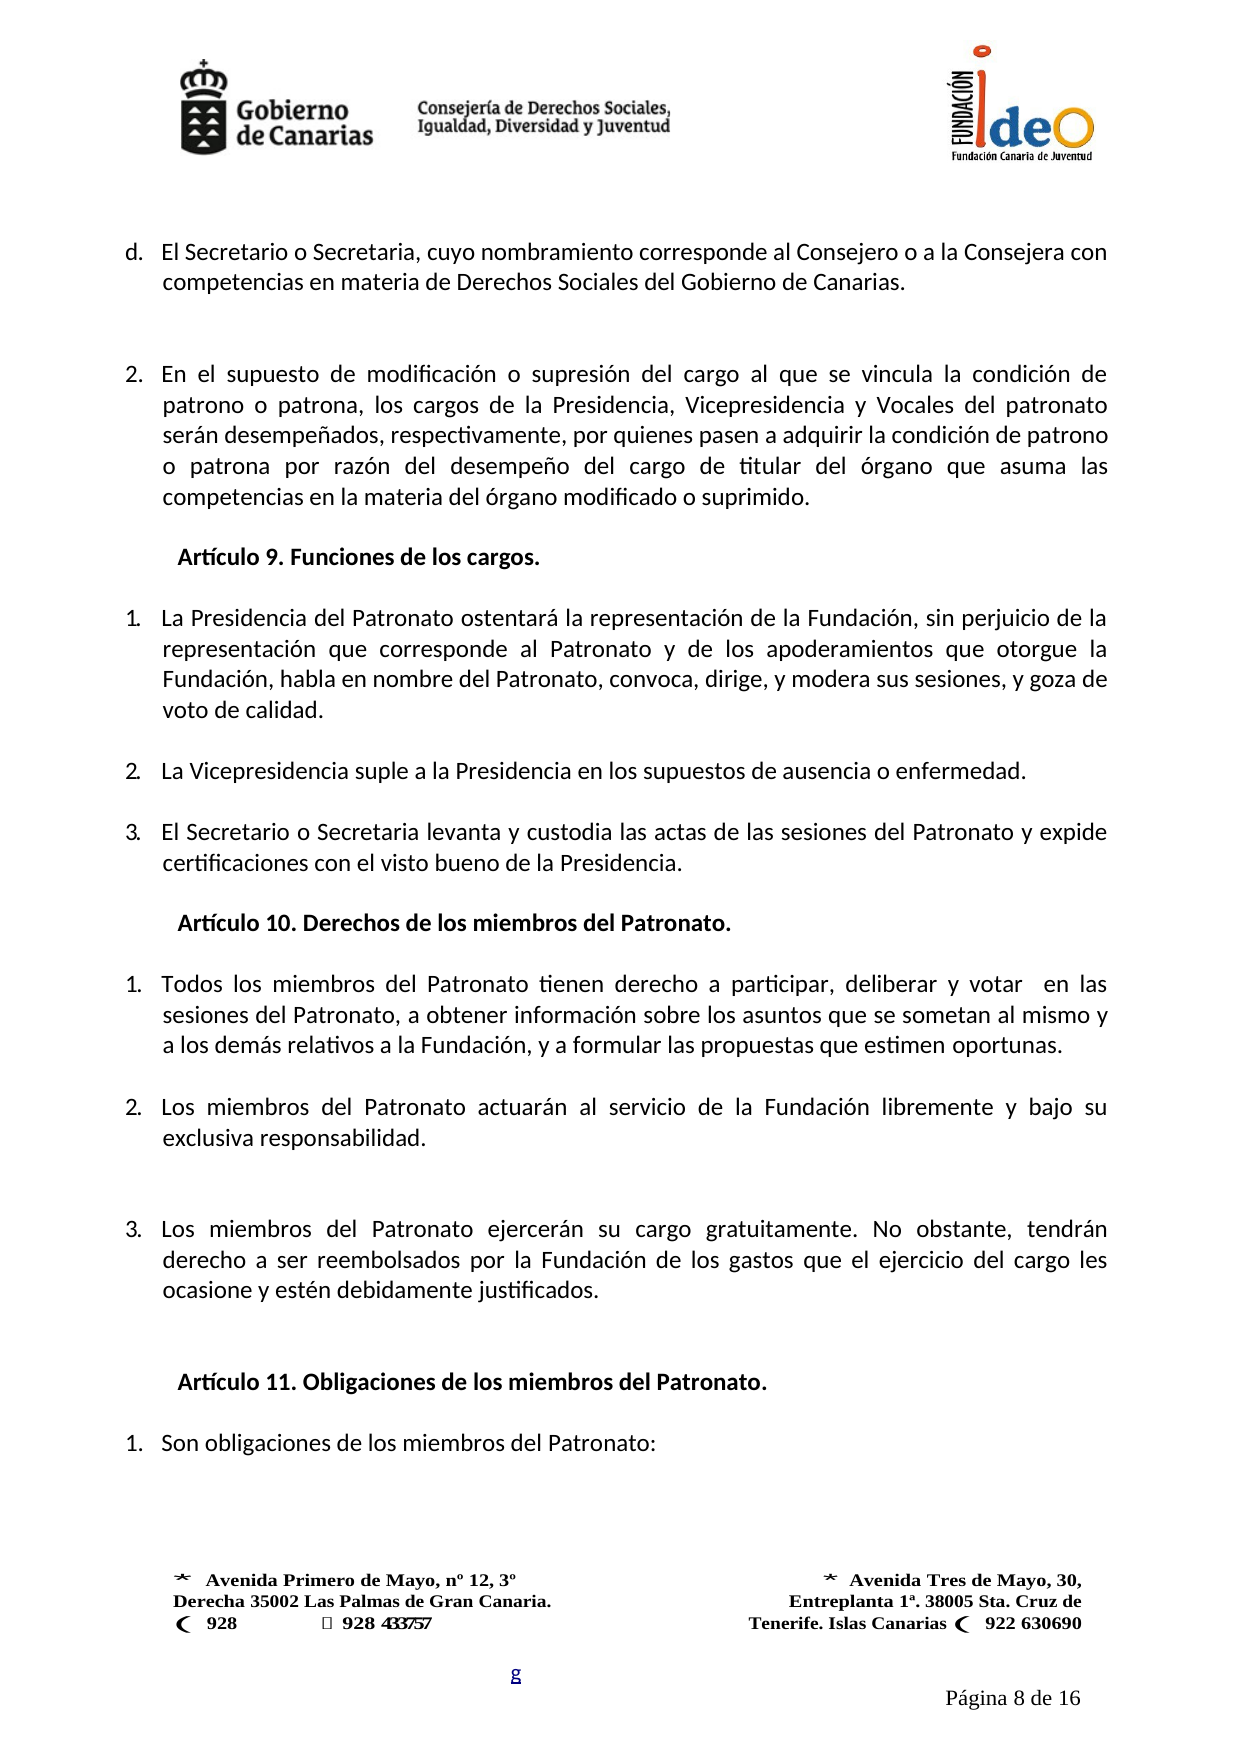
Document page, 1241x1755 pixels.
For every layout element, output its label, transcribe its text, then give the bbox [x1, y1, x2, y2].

subtitle Artículo 11. Obligaciones de los miembros del Patronato. [177, 1366, 1109, 1396]
list Todos los miembros del Patronato tienen derecho a participar, deliberar y votar en las sesiones del Patronato, a obtener información sobre los asuntos que se sometan al mismo y a los demás relativos a la Fundación, y a formular las propuestas que estimen oportunas. [125, 969, 1109, 1060]
list La Vicepresidencia suple a la Presidencia en los supuestos de ausencia o enfermedad. [125, 755, 1109, 786]
list Los miembros del Patronato ejercerán su cargo gratuitamente. No obstante, tendrán derecho a ser reembolsados por la Fundación de los gastos que el ejercicio del cargo les ocasione y estén debidamente justificados. [125, 1213, 1109, 1305]
list El Secretario o Secretaria, cuyo nombramiento corresponde al Consejero o a la Consejera con competencias en materia de Derechos Sociales del Gobierno de Canarias. [125, 236, 1109, 297]
list Los miembros del Patronato actuarán al servicio de la Fundación libremente y bajo su exclusiva responsabilidad. [125, 1091, 1109, 1152]
list La Presidencia del Patronato ostentará la representación de la Fundación, sin perjuicio de la representación que corresponde al Patronato y de los apoderamientos que otorgue la Fundación, habla en nombre del Patronato, convoca, dirige, y modera sus sesiones, y goza de voto de calidad. [125, 603, 1109, 725]
subtitle Artículo 10. Derechos de los miembros del Patronato. [177, 908, 1109, 938]
list Son obligaciones de los miembros del Patronato: [125, 1427, 1109, 1457]
list El Secretario o Secretaria levanta y custodia las actas de las sesiones del Patronato y expide certificaciones con el visto bueno de la Presidencia. [125, 816, 1109, 877]
subtitle Artículo 9. Funciones de los cargos. [177, 542, 1109, 572]
list En el supuesto de modificación o supresión del cargo al que se vincula la condición de patrono o patrona, los cargos de la Presidencia, Vicepresidencia y Vocales del patronato serán desempeñados, respectivamente, por quienes pasen a adquirir la condición de patrono o patrona por razón del desempeño del cargo de titular del órgano que asuma las competencias en la materia del órgano modificado o suprimido. [125, 358, 1109, 511]
